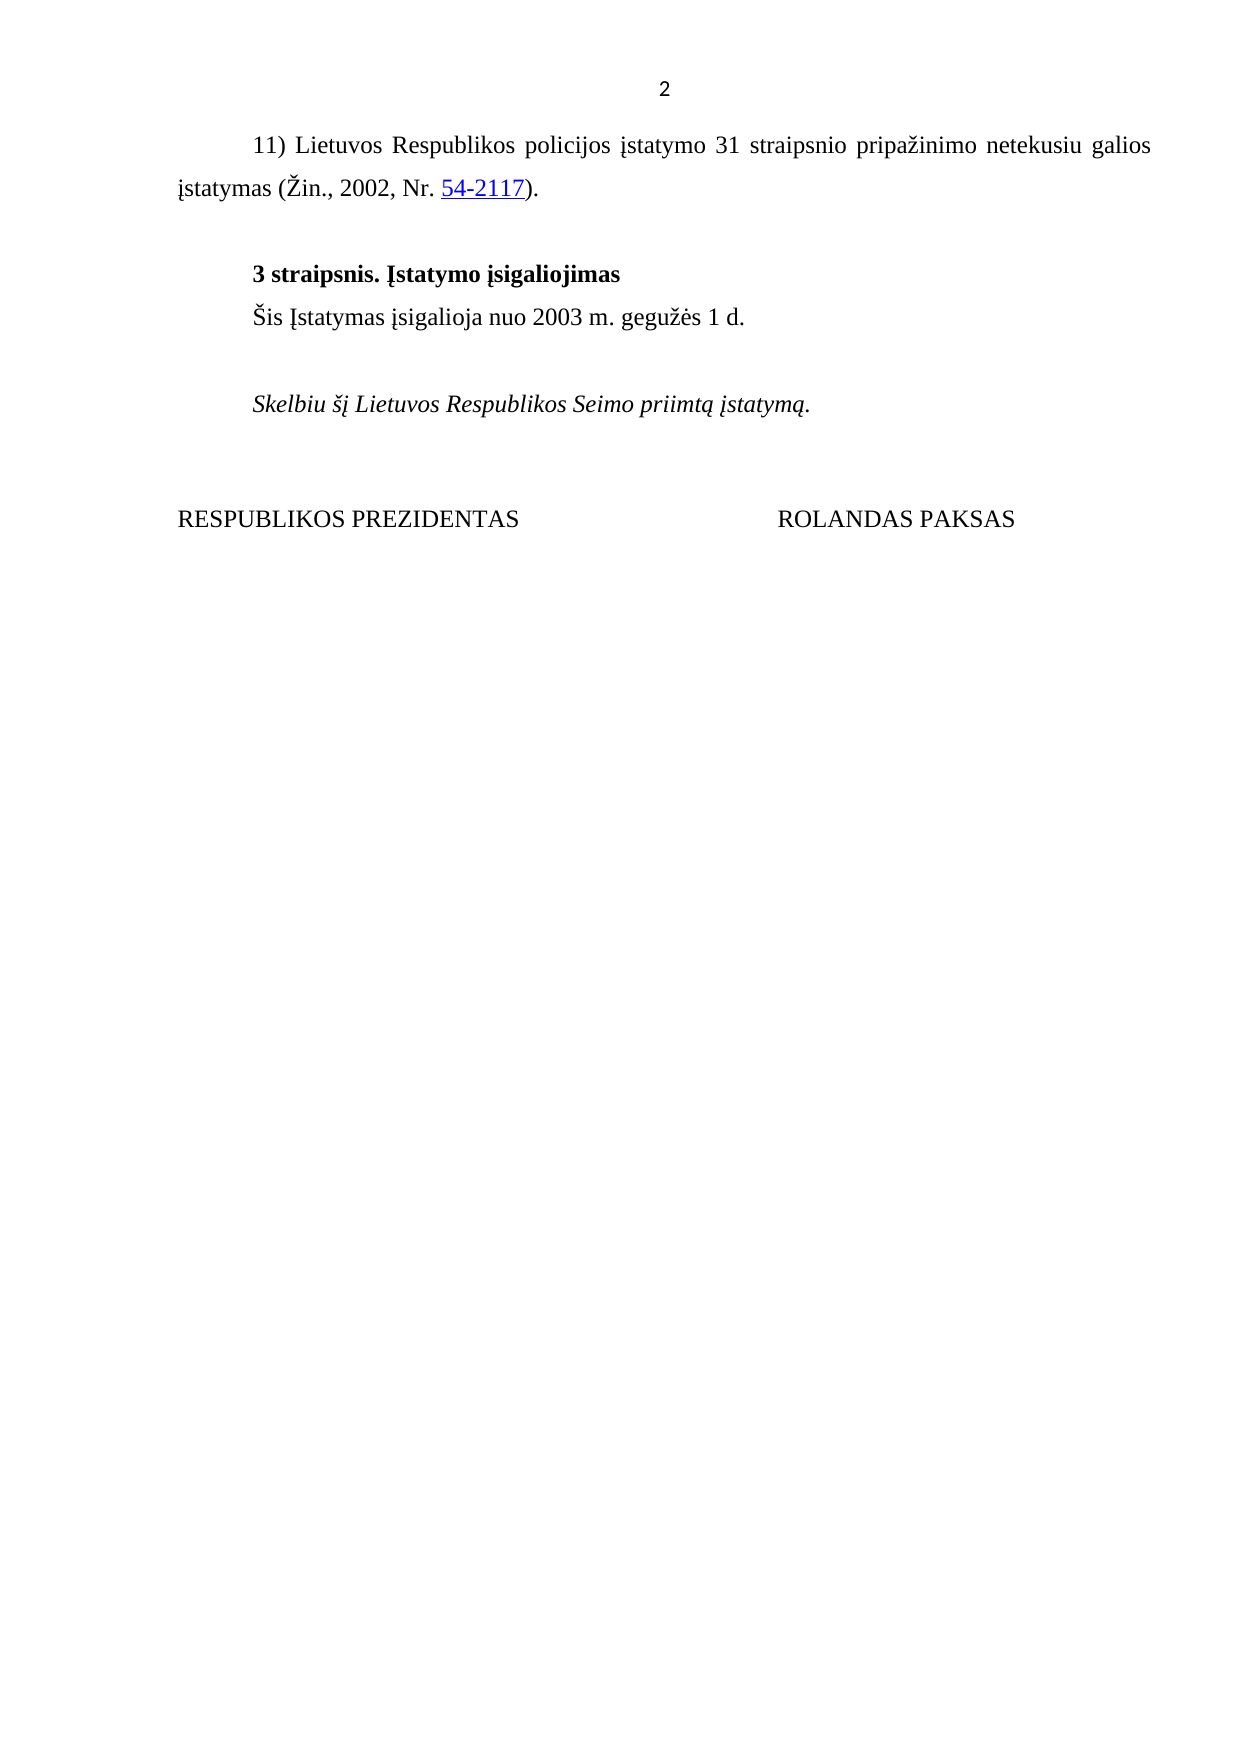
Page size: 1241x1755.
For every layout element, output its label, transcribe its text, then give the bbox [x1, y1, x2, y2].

text Skelbiu šį Lietuvos Respublikos Seimo priimtą įstatymą. [177, 389, 1152, 417]
text RESPUBLIKOS PREZIDENTAS ROLANDAS PAKSAS [177, 504, 1152, 532]
text Šis Įstatymas įsigalioja nuo 2003 m. gegužės 1 d. [177, 302, 1152, 331]
text 11) Lietuvos Respublikos policijos įstatymo 31 straipsnio pripažinimo netekusiu galios įstatymas (Žin., 2002, Nr. 54-2117). [177, 130, 1152, 202]
text 3 straipsnis. Įstatymo įsigaliojimas [177, 259, 1152, 288]
